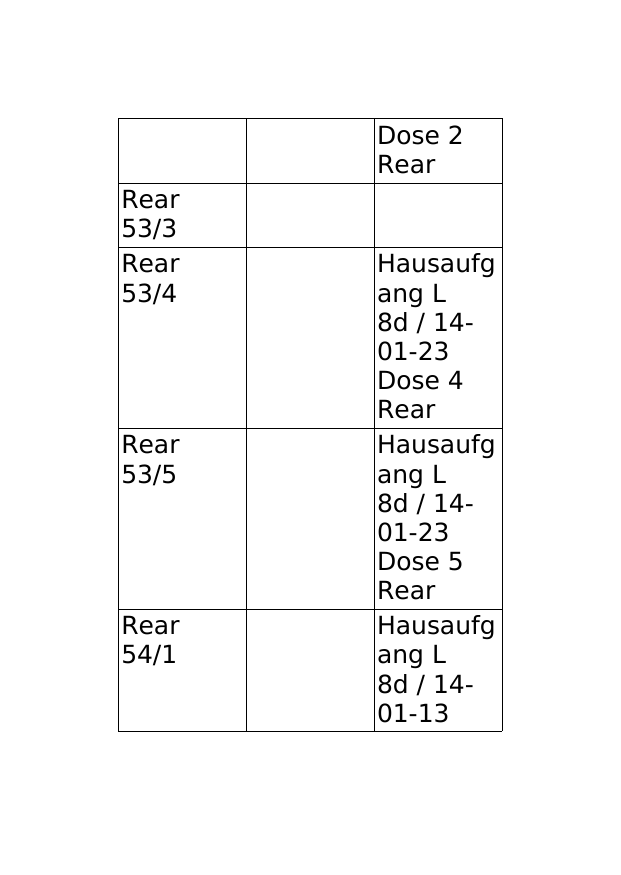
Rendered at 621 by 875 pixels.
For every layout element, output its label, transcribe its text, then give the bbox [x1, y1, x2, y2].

table_cell [375, 184, 502, 247]
table_cell [119, 119, 246, 182]
table_cell Rear 54/1 [119, 610, 246, 731]
table_cell [247, 119, 374, 182]
table_cell Rear 53/5 [119, 429, 246, 608]
table_cell Rear 53/3 [119, 184, 246, 247]
table_cell Hausaufgang L 8d / 14-01-13 [375, 610, 502, 731]
table_cell [247, 429, 374, 608]
table_cell [247, 184, 374, 247]
table_cell Rear 53/4 [119, 248, 246, 428]
table_cell [247, 610, 374, 731]
table_cell Hausaufgang L 8d / 14-01-23 Dose 4 Rear [375, 248, 502, 428]
table_cell [247, 248, 374, 428]
table_cell Hausaufgang L 8d / 14-01-23 Dose 5 Rear [375, 429, 502, 608]
table_cell Dose 2 Rear [375, 119, 502, 182]
